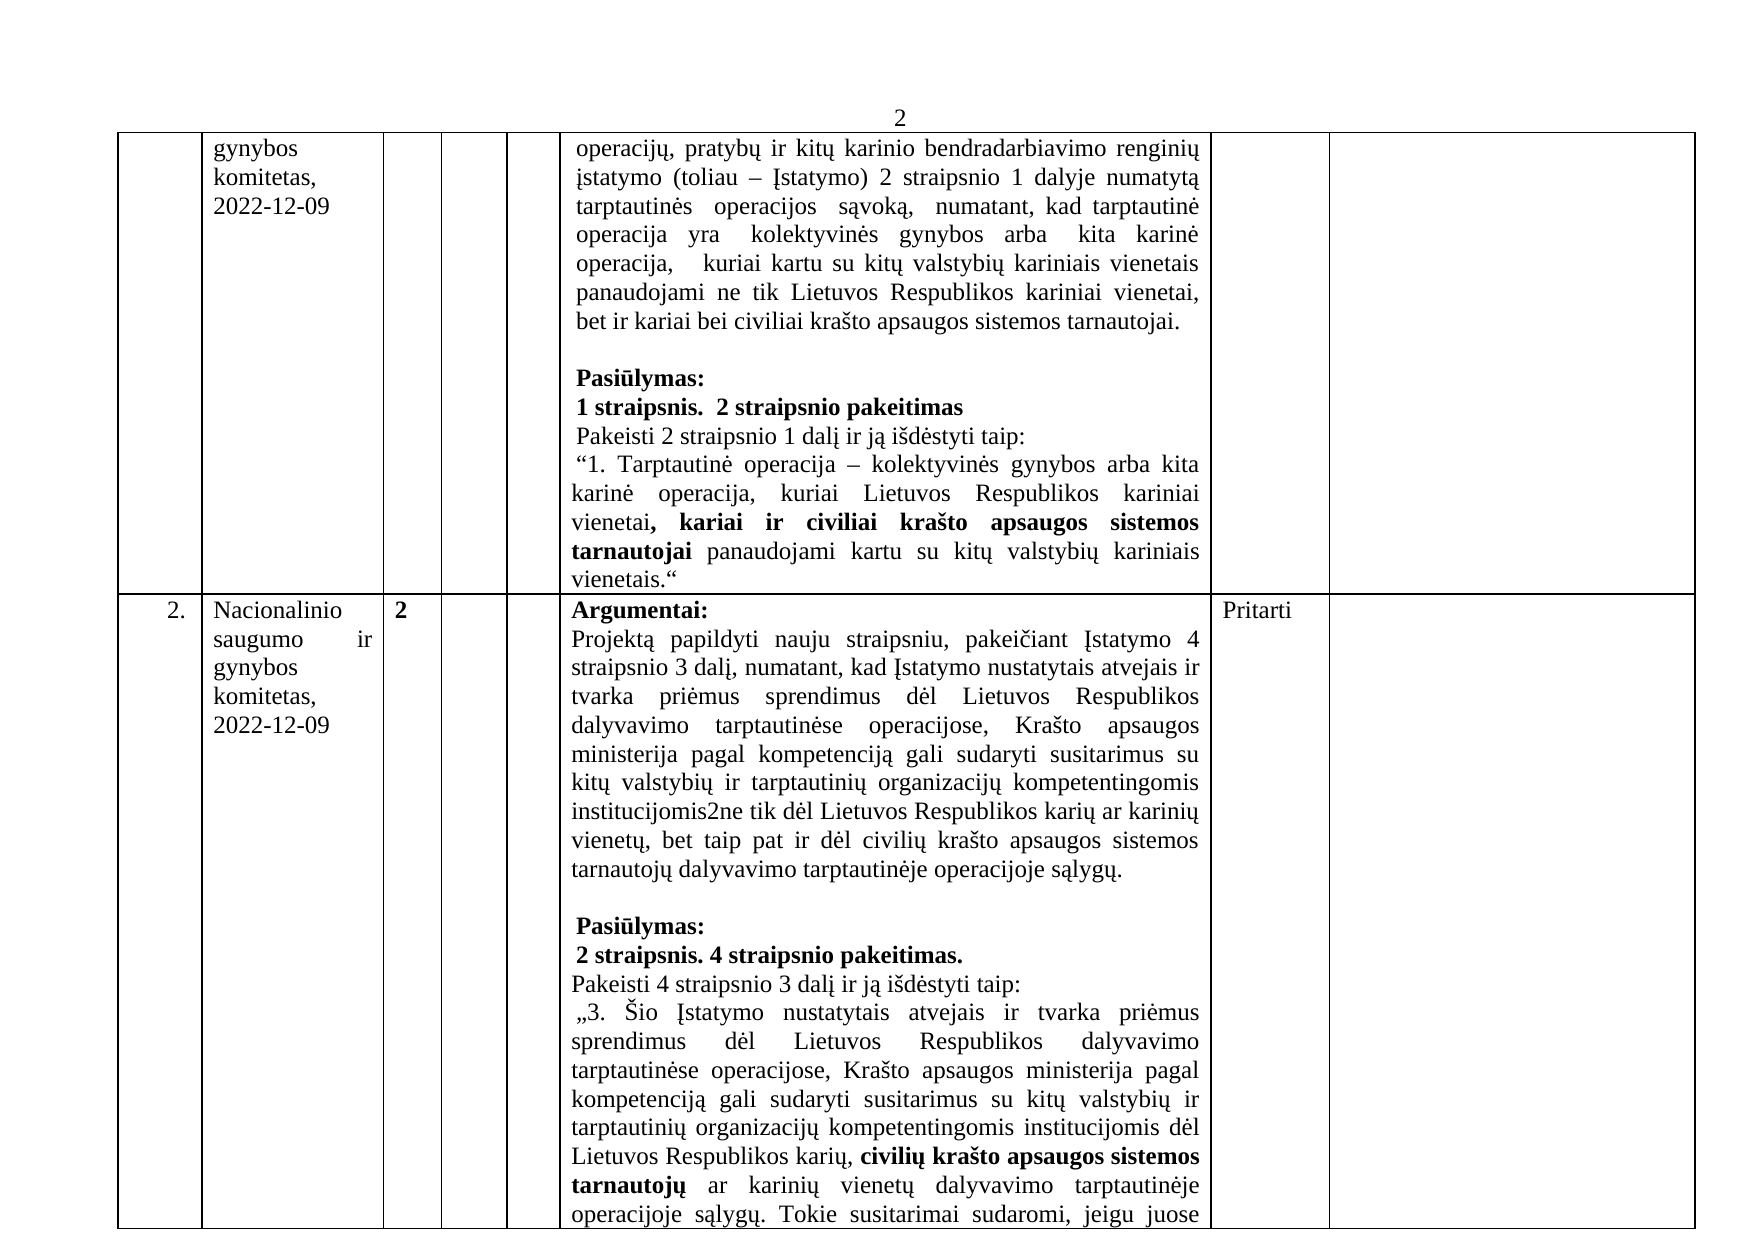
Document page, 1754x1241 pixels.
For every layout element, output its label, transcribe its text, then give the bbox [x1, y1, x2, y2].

table_cell [1212, 133, 1329, 593]
table_cell [119, 133, 201, 593]
table_cell [119, 595, 201, 1227]
table_cell [1330, 133, 1694, 593]
table_cell 2 [384, 595, 441, 1227]
table_cell gynybos komitetas, 2022-12-09 [203, 133, 383, 593]
table_cell [508, 133, 559, 593]
table_cell Pritarti [1212, 595, 1329, 1227]
table_cell [384, 133, 441, 593]
table_cell [442, 595, 506, 1227]
table_cell Nacionalinio saugumo ir gynybos komitetas, 2022-12-09 [203, 595, 383, 1227]
table_cell [1330, 595, 1694, 1227]
table_cell Argumentai: Projektą papildyti nauju straipsniu, pakeičiant Įstatymo 4 straipsnio 3 dalį, numatant, kad Įstatymo nustatytais atvejais ir tvarka priėmus sprendimus dėl Lietuvos Respublikos dalyvavimo tarptautinėse operacijose, Krašto apsaugos ministerija pagal kompetenciją gali sudaryti susitarimus su kitų valstybių ir tarptautinių organizacijų kompetentingomis institucijomis2ne tik dėl Lietuvos Respublikos karių ar karinių vienetų, bet taip pat ir dėl civilių krašto apsaugos sistemos tarnautojų dalyvavimo tarptautinėje operacijoje sąlygų. Pasiūlymas: 2 straipsnis. 4 straipsnio pakeitimas. Pakeisti 4 straipsnio 3 dalį ir ją išdėstyti taip: „3. Šio Įstatymo nustatytais atvejais ir tvarka priėmus sprendimus dėl Lietuvos Respublikos dalyvavimo tarptautinėse operacijose, Krašto apsaugos ministerija pagal kompetenciją gali sudaryti susitarimus su kitų valstybių ir tarptautinių organizacijų kompetentingomis institucijomis dėl Lietuvos Respublikos karių, civilių krašto apsaugos sistemos tarnautojų ar karinių vienetų dalyvavimo tarptautinėje operacijoje sąlygų. Tokie susitarimai sudaromi, jeigu juose [561, 595, 1210, 1227]
table_cell [508, 595, 559, 1227]
table_cell operacijų, pratybų ir kitų karinio bendradarbiavimo renginių įstatymo (toliau – Įstatymo) 2 straipsnio 1 dalyje numatytą tarptautinės operacijos sąvoką, numatant, kad tarptautinė operacija yra kolektyvinės gynybos arba kita karinė operacija, kuriai kartu su kitų valstybių kariniais vienetais panaudojami ne tik Lietuvos Respublikos kariniai vienetai, bet ir kariai bei civiliai krašto apsaugos sistemos tarnautojai. Pasiūlymas: 1 straipsnis. 2 straipsnio pakeitimas Pakeisti 2 straipsnio 1 dalį ir ją išdėstyti taip: “1. Tarptautinė operacija – kolektyvinės gynybos arba kita karinė operacija, kuriai Lietuvos Respublikos kariniai vienetai, kariai ir civiliai krašto apsaugos sistemos tarnautojai panaudojami kartu su kitų valstybių kariniais vienetais.“ [561, 133, 1210, 593]
table_cell [442, 133, 506, 593]
